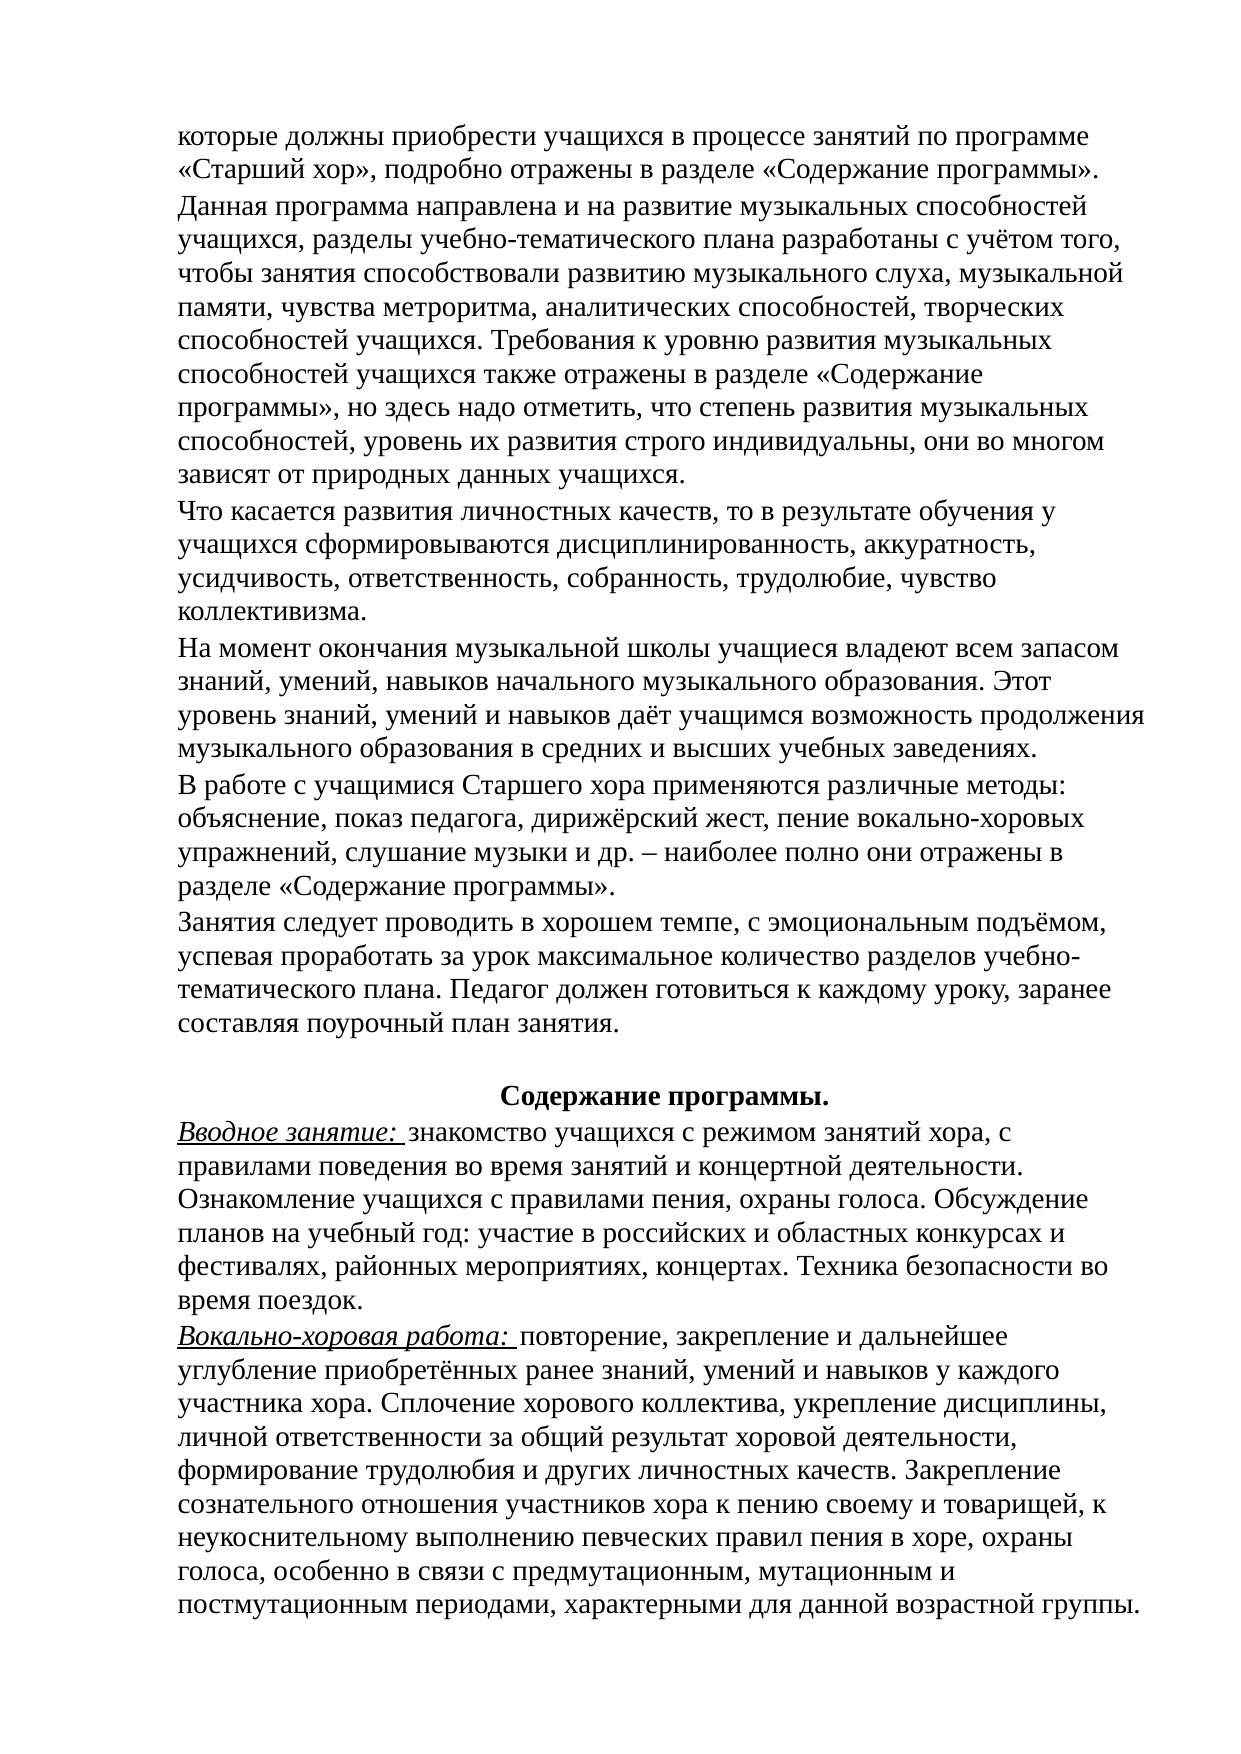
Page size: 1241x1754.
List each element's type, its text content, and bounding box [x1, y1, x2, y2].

text На момент окончания музыкальной школы учащиеся владеют всем запасом знаний, умений, навыков начального музыкального образования. Этот уровень знаний, умений и навыков даёт учащимся возможность продолжения музыкального образования в средних и высших учебных заведениях. [177, 630, 1152, 764]
text Занятия следует проводить в хорошем темпе, с эмоциональным подъёмом, успевая проработать за урок максимальное количество разделов учебно-тематического плана. Педагог должен готовиться к каждому уроку, заранее составляя поурочный план занятия. [177, 904, 1152, 1038]
text Вокально-хоровая работа: повторение, закрепление и дальнейшее углубление приобретённых ранее знаний, умений и навыков у каждого участника хора. Сплочение хорового коллектива, укрепление дисциплины, личной ответственности за общий результат хоровой деятельности, формирование трудолюбия и других личностных качеств. Закрепление сознательного отношения участников хора к пению своему и товарищей, к неукоснительному выполнению певческих правил пения в хоре, охраны голоса, особенно в связи с предмутационным, мутационным и постмутационным периодами, характерными для данной возрастной группы. [177, 1318, 1152, 1620]
text которые должны приобрести учащихся в процессе занятий по программе «Старший хор», подробно отражены в разделе «Содержание программы». [177, 118, 1152, 185]
text Данная программа направлена и на развитие музыкальных способностей учащихся, разделы учебно-тематического плана разработаны с учётом того, чтобы занятия способствовали развитию музыкального слуха, музыкальной памяти, чувства метроритма, аналитических способностей, творческих способностей учащихся. Требования к уровню развития музыкальных способностей учащихся также отражены в разделе «Содержание программы», но здесь надо отметить, что степень развития музыкальных способностей, уровень их развития строго индивидуальны, они во многом зависят от природных данных учащихся. [177, 188, 1152, 490]
text Что касается развития личностных качеств, то в результате обучения у учащихся сформировываются дисциплинированность, аккуратность, усидчивость, ответственность, собранность, трудолюбие, чувство коллективизма. [177, 493, 1152, 627]
text Вводное занятие: знакомство учащихся с режимом занятий хора, с правилами поведения во время занятий и концертной деятельности. Ознакомление учащихся с правилами пения, охраны голоса. Обсуждение планов на учебный год: участие в российских и областных конкурсах и фестивалях, районных мероприятиях, концертах. Техника безопасности во время поездок. [177, 1114, 1152, 1315]
subtitle Содержание программы. [177, 1078, 1152, 1111]
text В работе с учащимися Старшего хора применяются различные методы: объяснение, показ педагога, дирижёрский жест, пение вокально-хоровых упражнений, слушание музыки и др. – наиболее полно они отражены в разделе «Содержание программы». [177, 767, 1152, 901]
